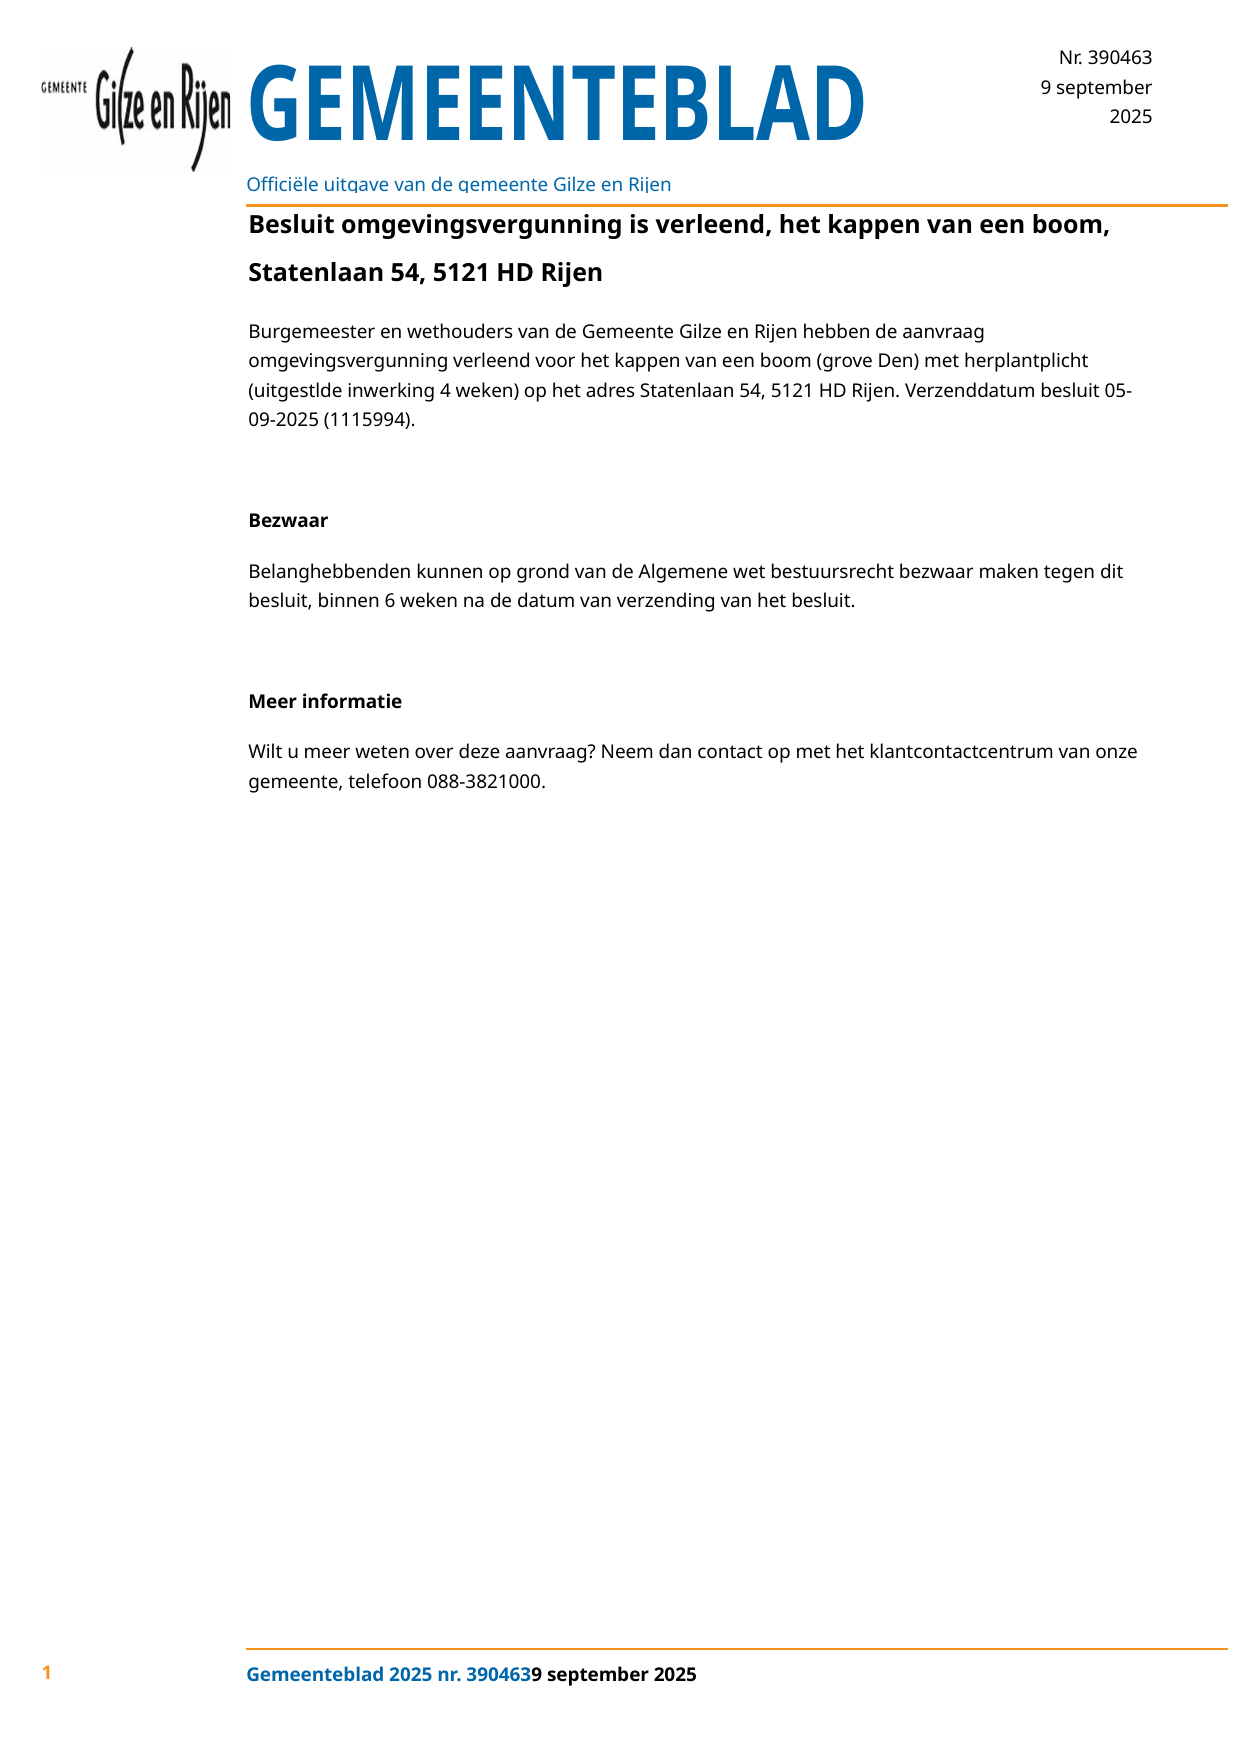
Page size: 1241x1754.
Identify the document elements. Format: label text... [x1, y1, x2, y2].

text Burgemeester en wethouders van de Gemeente Gilze en Rijen hebben de aanvraag omgevingsvergunning verleend voor het kappen van een boom (grove Den) met herplantplicht (uitgestlde inwerking 4 weken) op het adres Statenlaan 54, 5121 HD Rijen. Verzenddatum besluit 05-09-2025 (1115994). [248, 318, 1152, 432]
text Wilt u meer weten over deze aanvraag? Neem dan contact op met het klantcontactcentrum van onze gemeente, telefoon 088-3821000. [248, 739, 1152, 794]
text Besluit omgevingsvergunning is verleend, het kappen van een boom, Statenlaan 54, 5121 HD Rijen [248, 207, 1152, 288]
picture [41, 47, 231, 172]
text Belanghebbenden kunnen op grond van de Algemene wet bestuursrecht bezwaar maken tegen dit besluit, binnen 6 weken na de datum van verzending van het besluit. [248, 558, 1152, 613]
text Meer informatie [248, 688, 1152, 714]
text Bezwaar [248, 507, 1152, 533]
